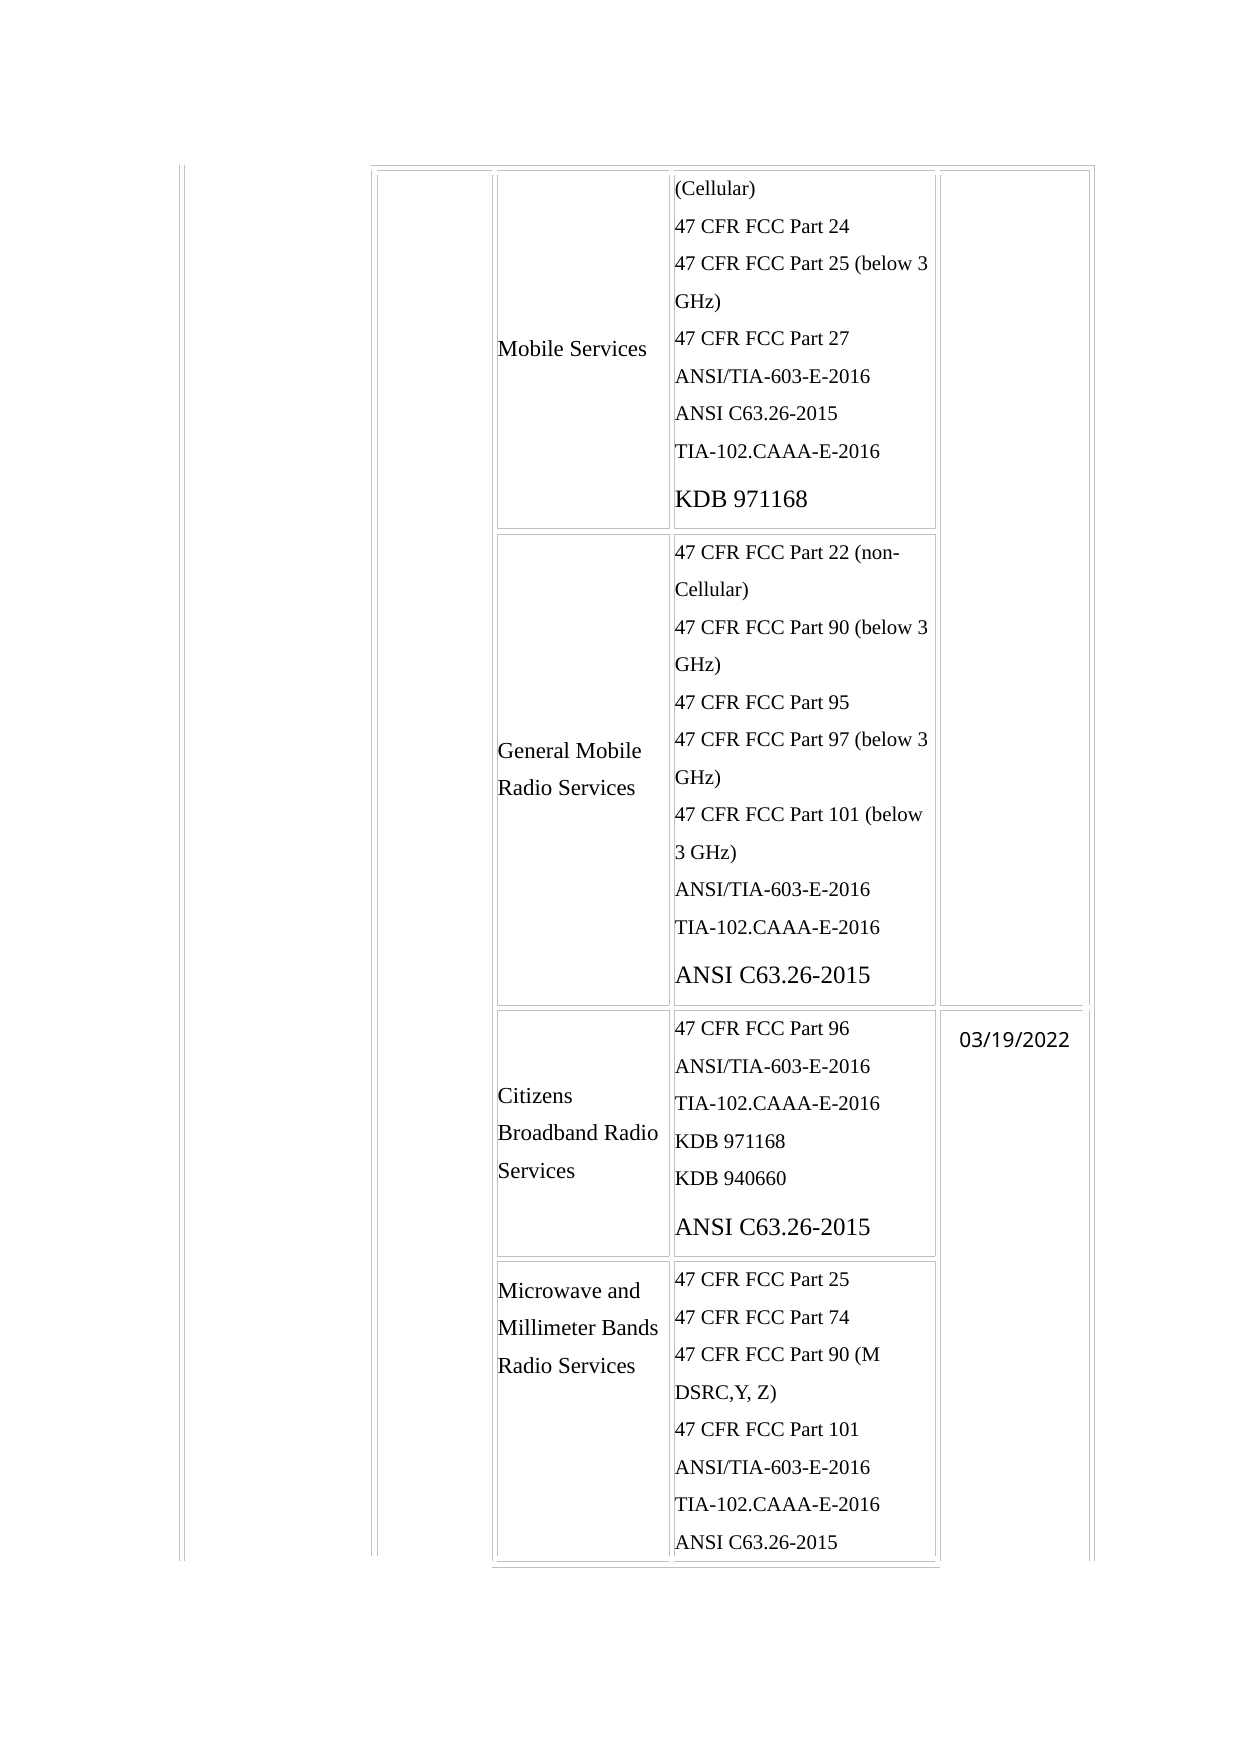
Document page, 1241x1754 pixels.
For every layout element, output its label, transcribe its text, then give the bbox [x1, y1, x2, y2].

table_cell (Cellular) 47 CFR FCC Part 24 47 CFR FCC Part 25 (below 3 GHz) 47 CFR FCC Part 27 ANSI/TIA-603-E-2016 ANSI C63.26-2015 TIA-102.CAAA-E-2016 KDB 971168 [672, 166, 937, 528]
table_cell Citizens Broadband Radio Services [495, 1005, 672, 1256]
table_cell Mobile Services [495, 166, 672, 528]
table_cell [185, 165, 374, 1561]
table_cell 47 CFR FCC Part 96 ANSI/TIA-603-E-2016 TIA-102.CAAA-E-2016 KDB 971168 KDB 940660 ANSI C63.26-2015 [672, 1005, 937, 1256]
table_cell 47 CFR FCC Part 25 47 CFR FCC Part 74 47 CFR FCC Part 90 (M DSRC,Y, Z) 47 CFR FCC Part 101 ANSI/TIA-603-E-2016 TIA-102.CAAA-E-2016 ANSI C63.26-2015 [672, 1256, 937, 1561]
table_cell Microwave and Millimeter Bands Radio Services [495, 1256, 672, 1561]
table_cell [938, 166, 1091, 1004]
table_cell 47 CFR FCC Part 22 (non-Cellular) 47 CFR FCC Part 90 (below 3 GHz) 47 CFR FCC Part 95 47 CFR FCC Part 97 (below 3 GHz) 47 CFR FCC Part 101 (below 3 GHz) ANSI/TIA-603-E-2016 TIA-102.CAAA-E-2016 ANSI C63.26-2015 [672, 528, 937, 1004]
table_cell [374, 166, 494, 1561]
table_cell General Mobile Radio Services [495, 528, 672, 1004]
table_cell 03/19/2022 [938, 1005, 1091, 1561]
